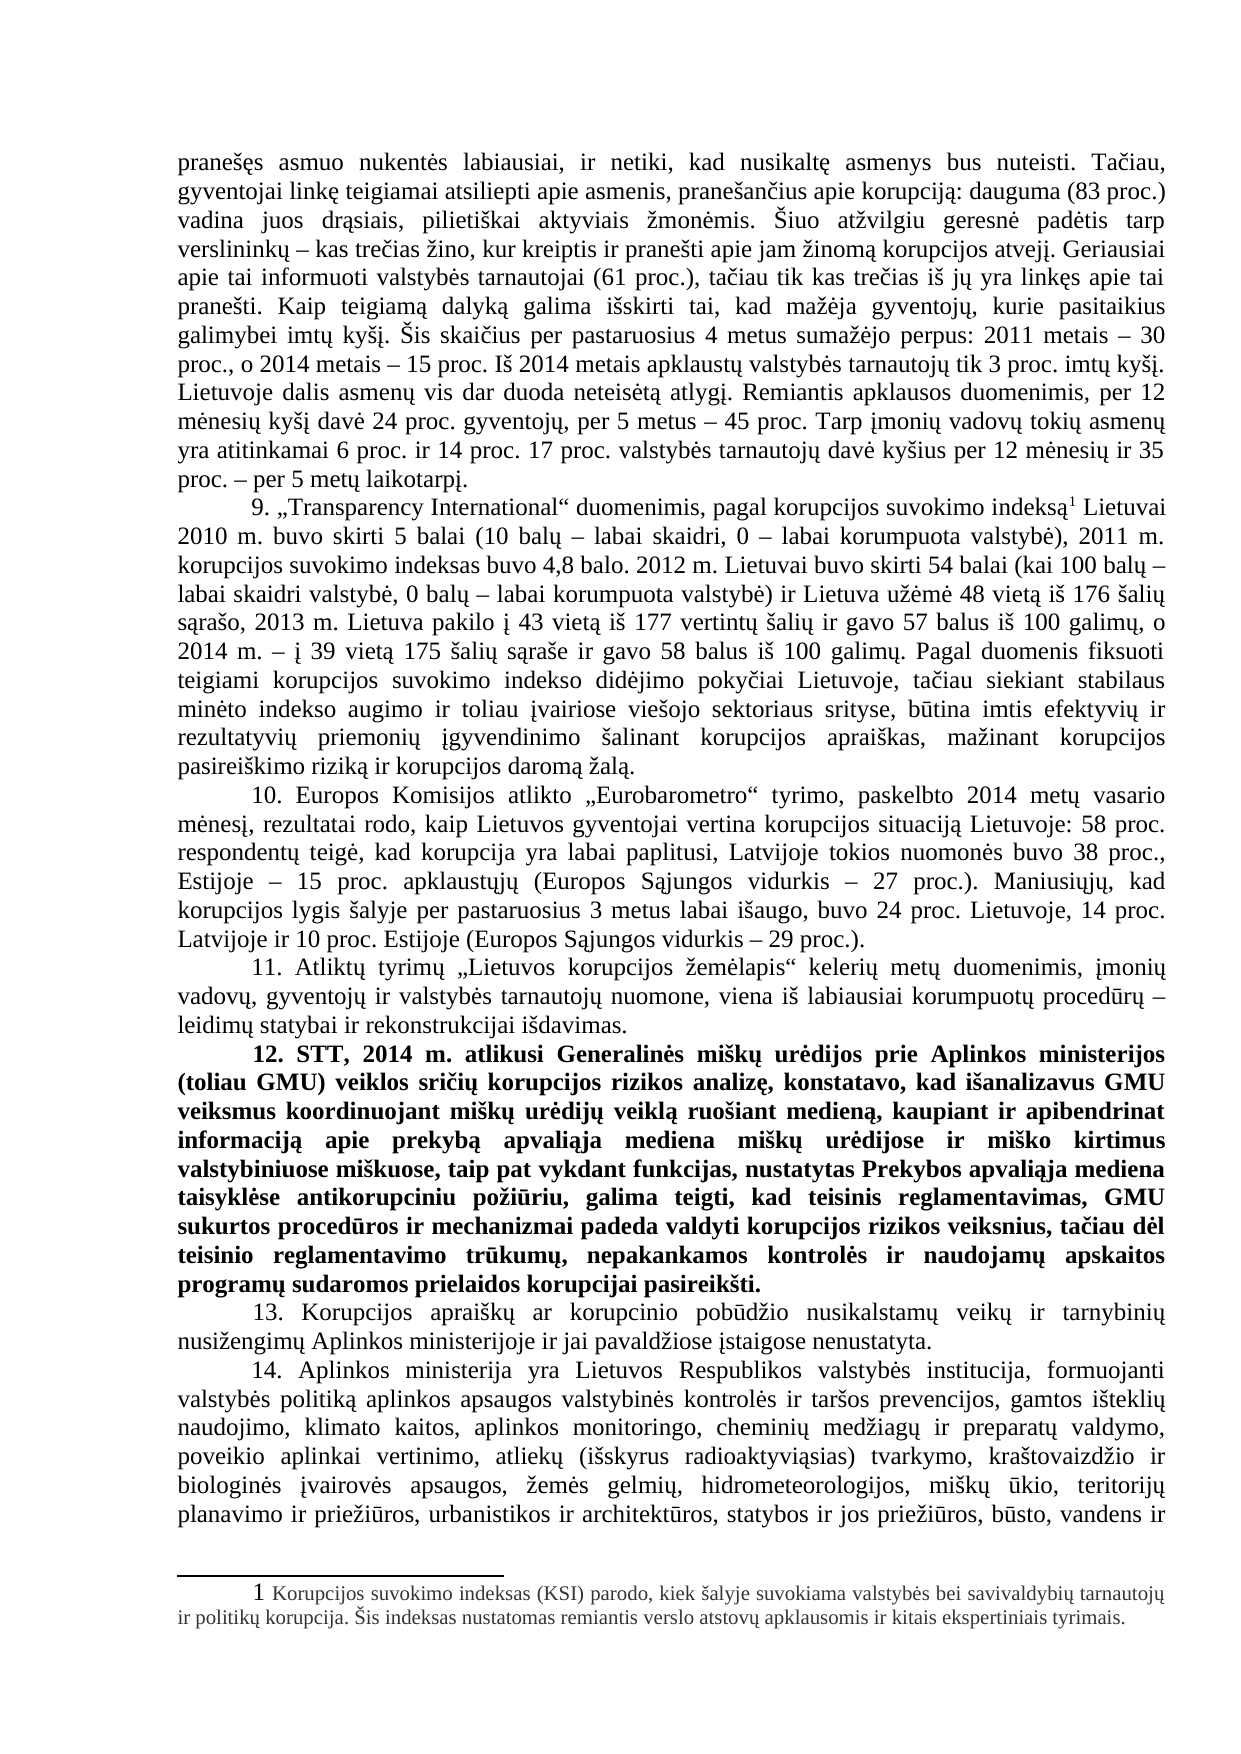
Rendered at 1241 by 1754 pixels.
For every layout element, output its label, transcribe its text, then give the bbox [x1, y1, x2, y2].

text 9. „Transparency International“ duomenimis, pagal korupcijos suvokimo indeksą Lietuvai 2010 m. buvo skirti 5 balai (10 balų – labai skaidri, 0 – labai korumpuota valstybė), 2011 m. korupcijos suvokimo indeksas buvo 4,8 balo. 2012 m. Lietuvai buvo skirti 54 balai (kai 100 balų – labai skaidri valstybė, 0 balų – labai korumpuota valstybė) ir Lietuva užėmė 48 vietą iš 176 šalių sąrašo, 2013 m. Lietuva pakilo į 43 vietą iš 177 vertintų šalių ir gavo 57 balus iš 100 galimų, o 2014 m. – į 39 vietą 175 šalių sąraše ir gavo 58 balus iš 100 galimų. Pagal duomenis fiksuoti teigiami korupcijos suvokimo indekso didėjimo pokyčiai Lietuvoje, tačiau siekiant stabilaus minėto indekso augimo ir toliau įvairiose viešojo sektoriaus srityse, būtina imtis efektyvių ir rezultatyvių priemonių įgyvendinimo šalinant korupcijos apraiškas, mažinant korupcijos pasireiškimo riziką ir korupcijos daromą žalą. [177, 492, 1166, 780]
text 12. STT, 2014 m. atlikusi Generalinės miškų urėdijos prie Aplinkos ministerijos (toliau GMU) veiklos sričių korupcijos rizikos analizę, konstatavo, kad išanalizavus GMU veiksmus koordinuojant miškų urėdijų veiklą ruošiant medieną, kaupiant ir apibendrinat informaciją apie prekybą apvaliąja mediena miškų urėdijose ir miško kirtimus valstybiniuose miškuose, taip pat vykdant funkcijas, nustatytas Prekybos apvaliąja mediena taisyklėse antikorupciniu požiūriu, galima teigti, kad teisinis reglamentavimas, GMU sukurtos procedūros ir mechanizmai padeda valdyti korupcijos rizikos veiksnius, tačiau dėl teisinio reglamentavimo trūkumų, nepakankamos kontrolės ir naudojamų apskaitos programų sudaromos prielaidos korupcijai pasireikšti. [177, 1039, 1166, 1297]
text 10. Europos Komisijos atlikto „Eurobarometro“ tyrimo, paskelbto 2014 metų vasario mėnesį, rezultatai rodo, kaip Lietuvos gyventojai vertina korupcijos situaciją Lietuvoje: 58 proc. respondentų teigė, kad korupcija yra labai paplitusi, Latvijoje tokios nuomonės buvo 38 proc., Estijoje – 15 proc. apklaustųjų (Europos Sąjungos vidurkis – 27 proc.). Maniusiųjų, kad korupcijos lygis šalyje per pastaruosius 3 metus labai išaugo, buvo 24 proc. Lietuvoje, 14 proc. Latvijoje ir 10 proc. Estijoje (Europos Sąjungos vidurkis – 29 proc.). [177, 780, 1166, 952]
text 14. Aplinkos ministerija yra Lietuvos Respublikos valstybės institucija, formuojanti valstybės politiką aplinkos apsaugos valstybinės kontrolės ir taršos prevencijos, gamtos išteklių naudojimo, klimato kaitos, aplinkos monitoringo, cheminių medžiagų ir preparatų valdymo, poveikio aplinkai vertinimo, atliekų (išskyrus radioaktyviąsias) tvarkymo, kraštovaizdžio ir biologinės įvairovės apsaugos, žemės gelmių, hidrometeorologijos, miškų ūkio, teritorijų planavimo ir priežiūros, urbanistikos ir architektūros, statybos ir jos priežiūros, būsto, vandens ir [177, 1355, 1166, 1527]
text pranešęs asmuo nukentės labiausiai, ir netiki, kad nusikaltę asmenys bus nuteisti. Tačiau, gyventojai linkę teigiamai atsiliepti apie asmenis, pranešančius apie korupciją: dauguma (83 proc.) vadina juos drąsiais, pilietiškai aktyviais žmonėmis. Šiuo atžvilgiu geresnė padėtis tarp verslininkų – kas trečias žino, kur kreiptis ir pranešti apie jam žinomą korupcijos atvejį. Geriausiai apie tai informuoti valstybės tarnautojai (61 proc.), tačiau tik kas trečias iš jų yra linkęs apie tai pranešti. Kaip teigiamą dalyką galima išskirti tai, kad mažėja gyventojų, kurie pasitaikius galimybei imtų kyšį. Šis skaičius per pastaruosius 4 metus sumažėjo perpus: 2011 metais – 30 proc., o 2014 metais – 15 proc. Iš 2014 metais apklaustų valstybės tarnautojų tik 3 proc. imtų kyšį. Lietuvoje dalis asmenų vis dar duoda neteisėtą atlygį. Remiantis apklausos duomenimis, per 12 mėnesių kyšį davė 24 proc. gyventojų, per 5 metus – 45 proc. Tarp įmonių vadovų tokių asmenų yra atitinkamai 6 proc. ir 14 proc. 17 proc. valstybės tarnautojų davė kyšius per 12 mėnesių ir 35 proc. – per 5 metų laikotarpį. [177, 147, 1166, 492]
text 13. Korupcijos apraiškų ar korupcinio pobūdžio nusikalstamų veikų ir tarnybinių nusižengimų Aplinkos ministerijoje ir jai pavaldžiose įstaigose nenustatyta. [177, 1297, 1166, 1355]
text 11. Atliktų tyrimų „Lietuvos korupcijos žemėlapis“ kelerių metų duomenimis, įmonių vadovų, gyventojų ir valstybės tarnautojų nuomone, viena iš labiausiai korumpuotų procedūrų – leidimų statybai ir rekonstrukcijai išdavimas. [177, 952, 1166, 1039]
text Korupcijos suvokimo indeksas (KSI) parodo, kiek šalyje suvokiama valstybės bei savivaldybių tarnautojų ir politikų korupcija. Šis indeksas nustatomas remiantis verslo atstovų apklausomis ir kitais ekspertiniais tyrimais. [177, 1577, 1166, 1629]
